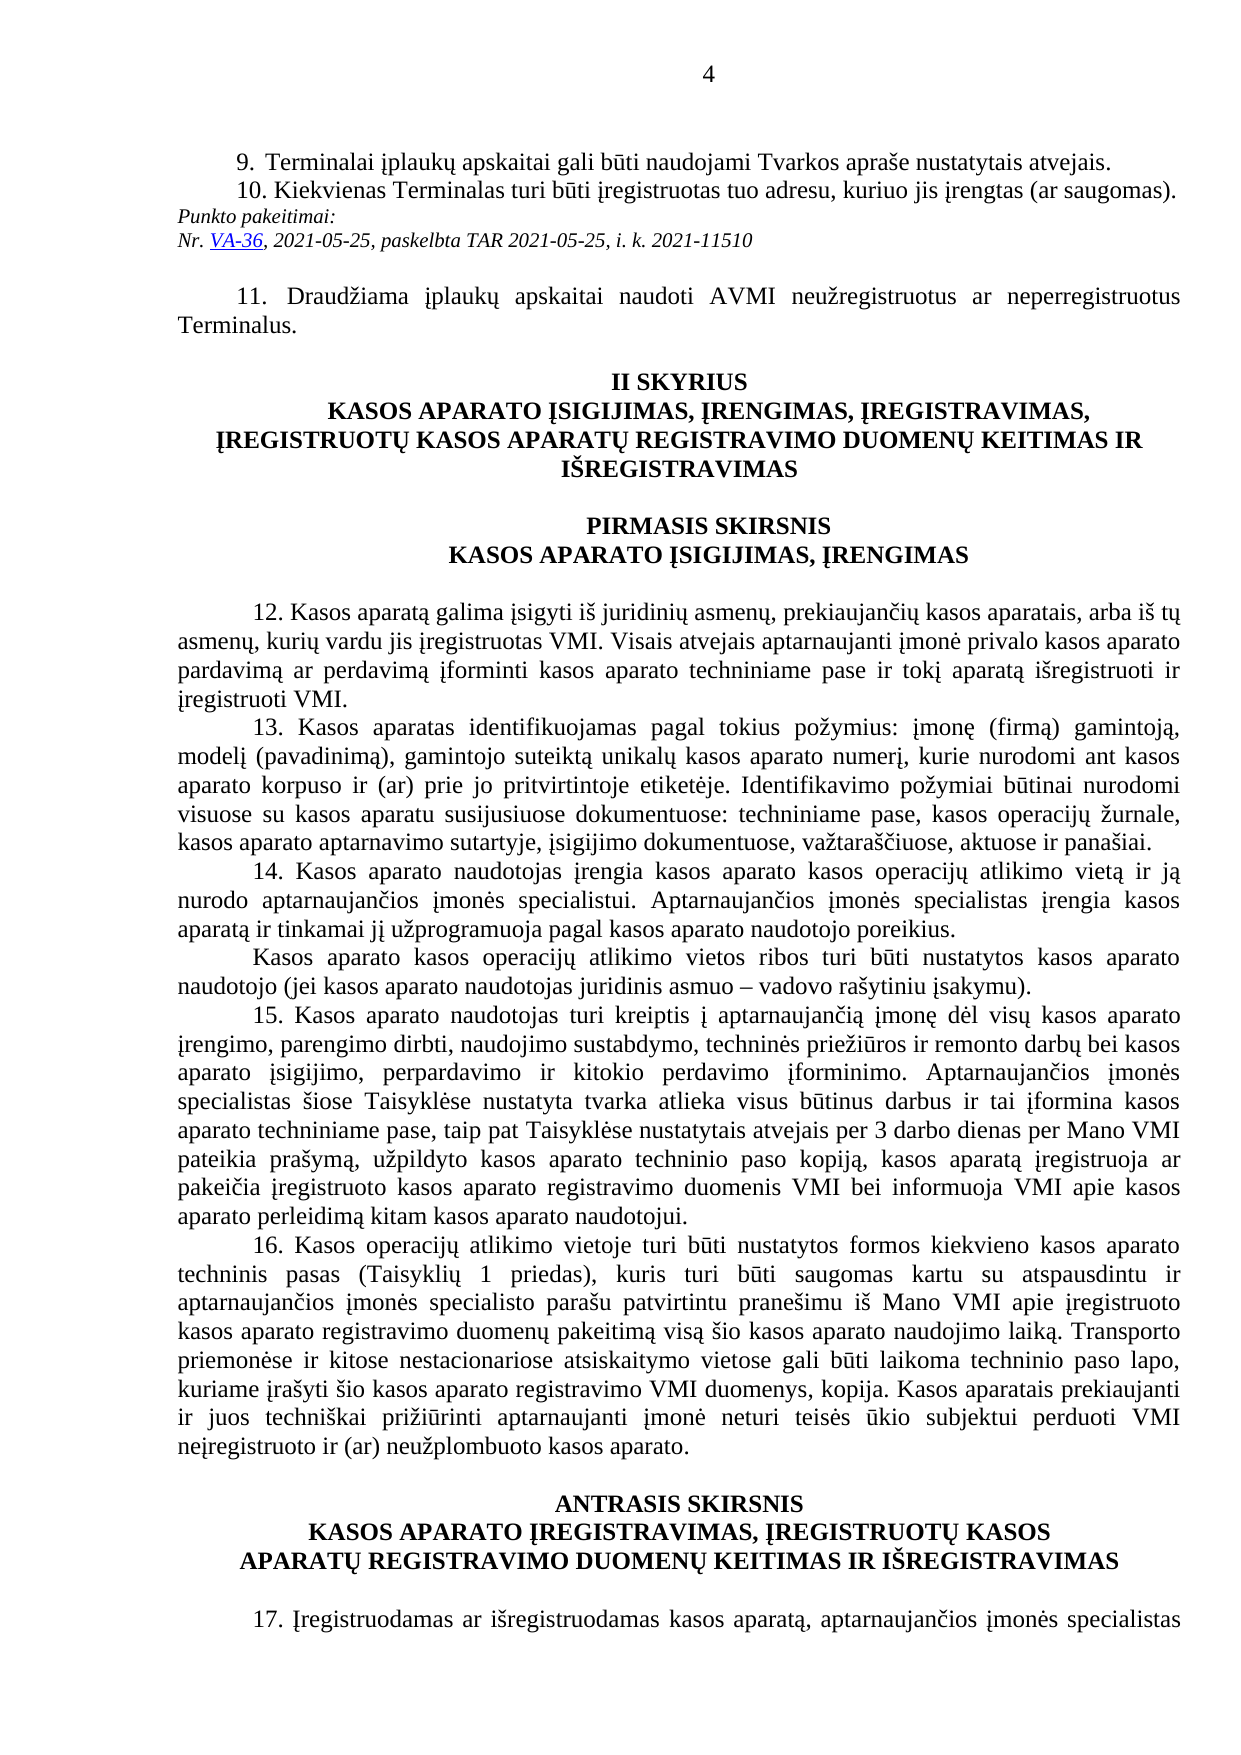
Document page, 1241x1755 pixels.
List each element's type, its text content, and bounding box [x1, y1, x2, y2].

text Punkto pakeitimai: [177, 204, 1181, 228]
text 14. Kasos aparato naudotojas įrengia kasos aparato kasos operacijų atlikimo vietą ir ją nurodo aptarnaujančios įmonės specialistui. Aptarnaujančios įmonės specialistas įrengia kasos aparatą ir tinkamai jį užprogramuoja pagal kasos aparato naudotojo poreikius. [177, 856, 1181, 942]
text 11. Draudžiama įplaukų apskaitai naudoti AVMI neužregistruotus ar neperregistruotus Terminalus. [177, 281, 1181, 339]
text KASOS APARATO ĮSIGIJIMAS, ĮRENGIMAS, ĮREGISTRAVIMAS, ĮREGISTRUOTŲ KASOS APARATŲ REGISTRAVIMO DUOMENŲ KEITIMAS IR IŠREGISTRAVIMAS [177, 396, 1181, 482]
text 13. Kasos aparatas identifikuojamas pagal tokius požymius: įmonę (firmą) gamintoją, modelį (pavadinimą), gamintojo suteiktą unikalų kasos aparato numerį, kurie nurodomi ant kasos aparato korpuso ir (ar) prie jo pritvirtintoje etiketėje. Identifikavimo požymiai būtinai nurodomi visuose su kasos aparatu susijusiuose dokumentuose: techniniame pase, kasos operacijų žurnale, kasos aparato aptarnavimo sutartyje, įsigijimo dokumentuose, važtaraščiuose, aktuose ir panašiai. [177, 712, 1181, 856]
text ANTRASIS SKIRSNIS [177, 1489, 1181, 1517]
text KASOS APARATO ĮREGISTRAVIMAS, ĮREGISTRUOTŲ KASOS APARATŲ REGISTRAVIMO DUOMENŲ KEITIMAS IR IŠREGISTRAVIMAS [177, 1517, 1181, 1575]
text II SKYRIUS [177, 367, 1181, 396]
text PIRMASIS SKIRSNIS [177, 511, 1181, 540]
text 12. Kasos aparatą galima įsigyti iš juridinių asmenų, prekiaujančių kasos aparatais, arba iš tų asmenų, kurių vardu jis įregistruotas VMI. Visais atvejais aptarnaujanti įmonė privalo kasos aparato pardavimą ar perdavimą įforminti kasos aparato techniniame pase ir tokį aparatą išregistruoti ir įregistruoti VMI. [177, 597, 1181, 712]
text 9. Terminalai įplaukų apskaitai gali būti naudojami Tvarkos apraše nustatytais atvejais. [177, 147, 1181, 176]
text KASOS APARATO ĮSIGIJIMAS, ĮRENGIMAS [177, 540, 1181, 569]
text 10. Kiekvienas Terminalas turi būti įregistruotas tuo adresu, kuriuo jis įrengtas (ar saugomas). [177, 176, 1181, 204]
text Nr. VA-36, 2021-05-25, paskelbta TAR 2021-05-25, i. k. 2021-11510 [177, 228, 1181, 252]
text 15. Kasos aparato naudotojas turi kreiptis į aptarnaujančią įmonę dėl visų kasos aparato įrengimo, parengimo dirbti, naudojimo sustabdymo, techninės priežiūros ir remonto darbų bei kasos aparato įsigijimo, perpardavimo ir kitokio perdavimo įforminimo. Aptarnaujančios įmonės specialistas šiose Taisyklėse nustatyta tvarka atlieka visus būtinus darbus ir tai įformina kasos aparato techniniame pase, taip pat Taisyklėse nustatytais atvejais per 3 darbo dienas per Mano VMI pateikia prašymą, užpildyto kasos aparato techninio paso kopiją, kasos aparatą įregistruoja ar pakeičia įregistruoto kasos aparato registravimo duomenis VMI bei informuoja VMI apie kasos aparato perleidimą kitam kasos aparato naudotojui. [177, 1000, 1181, 1230]
text 16. Kasos operacijų atlikimo vietoje turi būti nustatytos formos kiekvieno kasos aparato techninis pasas (Taisyklių 1 priedas), kuris turi būti saugomas kartu su atspausdintu ir aptarnaujančios įmonės specialisto parašu patvirtintu pranešimu iš Mano VMI apie įregistruoto kasos aparato registravimo duomenų pakeitimą visą šio kasos aparato naudojimo laiką. Transporto priemonėse ir kitose nestacionariose atsiskaitymo vietose gali būti laikoma techninio paso lapo, kuriame įrašyti šio kasos aparato registravimo VMI duomenys, kopija. Kasos aparatais prekiaujanti ir juos techniškai prižiūrinti aptarnaujanti įmonė neturi teisės ūkio subjektui perduoti VMI neįregistruoto ir (ar) neužplombuoto kasos aparato. [177, 1230, 1181, 1460]
text 17. Įregistruodamas ar išregistruodamas kasos aparatą, aptarnaujančios įmonės specialistas [177, 1604, 1181, 1632]
text Kasos aparato kasos operacijų atlikimo vietos ribos turi būti nustatytos kasos aparato naudotojo (jei kasos aparato naudotojas juridinis asmuo – vadovo rašytiniu įsakymu). [177, 942, 1181, 1000]
